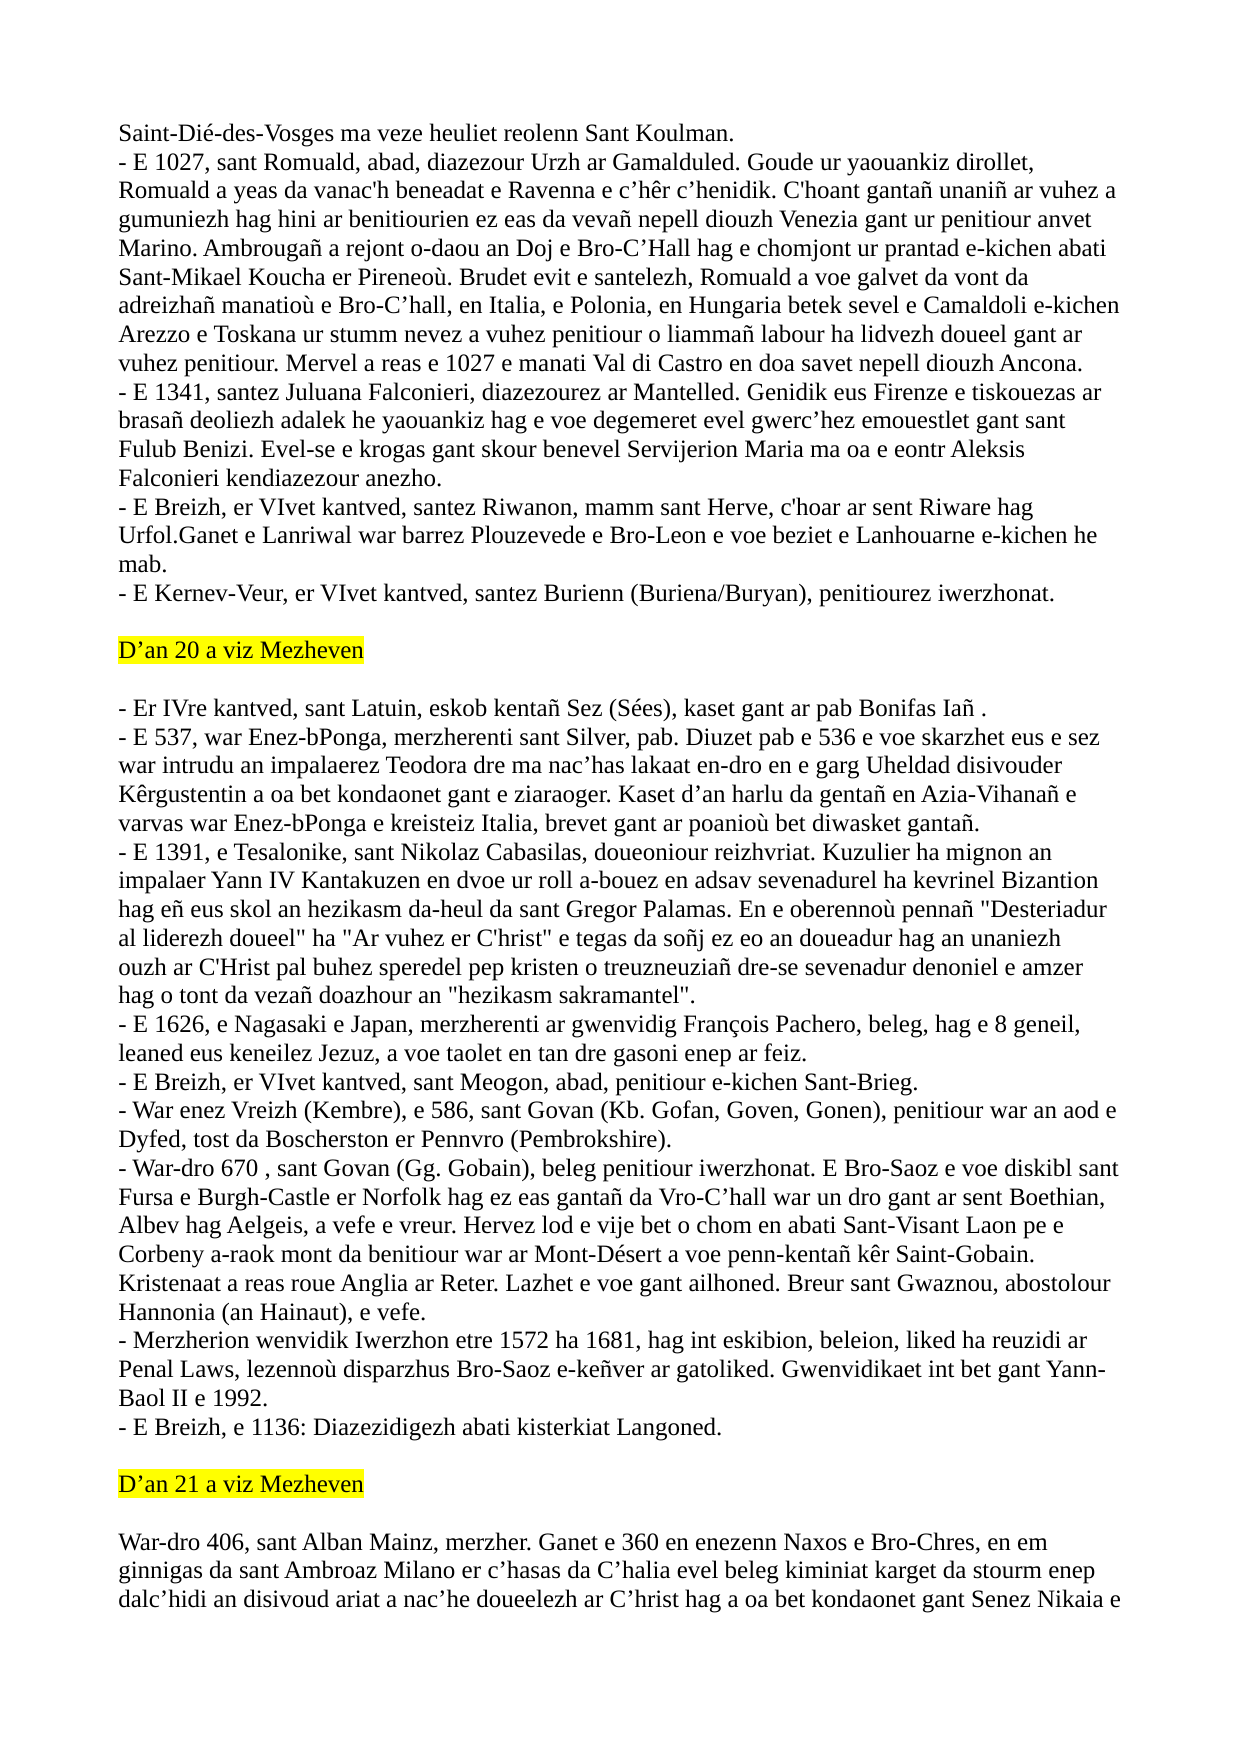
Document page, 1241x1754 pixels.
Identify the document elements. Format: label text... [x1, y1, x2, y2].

text - E 1341, santez Juluana Falconieri, diazezourez ar Mantelled. Genidik eus Firenze e tiskouezas ar brasañ deoliezh adalek he yaouankiz hag e voe degemeret evel gwerc’hez emouestlet gant sant Fulub Benizi. Evel-se e krogas gant skour benevel Servijerion Maria ma oa e eontr Aleksis Falconieri kendiazezour anezho. [118, 377, 1122, 492]
text - E Breizh, e 1136: Diazezidigezh abati kisterkiat Langoned. [118, 1412, 1122, 1441]
text D’an 21 a viz Mezheven [118, 1469, 1122, 1498]
text - E 1027, sant Romuald, abad, diazezour Urzh ar Gamalduled. Goude ur yaouankiz dirollet, Romuald a yeas da vanac'h beneadat e Ravenna e c’hêr c’henidik. C'hoant gantañ unaniñ ar vuhez a gumuniezh hag hini ar benitiourien ez eas da vevañ nepell diouzh Venezia gant ur penitiour anvet Marino. Ambrougañ a rejont o-daou an Doj e Bro-C’Hall hag e chomjont ur prantad e-kichen abati Sant-Mikael Koucha er Pireneoù. Brudet evit e santelezh, Romuald a voe galvet da vont da adreizhañ manatioù e Bro-C’hall, en Italia, e Polonia, en Hungaria betek sevel e Camaldoli e-kichen Arezzo e Toskana ur stumm nevez a vuhez penitiour o liammañ labour ha lidvezh doueel gant ar vuhez penitiour. Mervel a reas e 1027 e manati Val di Castro en doa savet nepell diouzh Ancona. [118, 147, 1122, 377]
text - E 1626, e Nagasaki e Japan, merzherenti ar gwenvidig François Pachero, beleg, hag e 8 geneil, [118, 1009, 1122, 1038]
text ouzh ar C'Hrist pal buhez speredel pep kristen o treuzneuziañ dre-se sevenadur denoniel e amzer hag o tont da vezañ doazhour an "hezikasm sakramantel". [118, 952, 1122, 1009]
text - Er IVre kantved, sant Latuin, eskob kentañ Sez (Sées), kaset gant ar pab Bonifas Iañ . [118, 693, 1122, 722]
text - E 1391, e Tesalonike, sant Nikolaz Cabasilas, doueoniour reizhvriat. Kuzulier ha mignon an impalaer Yann IV Kantakuzen en dvoe ur roll a-bouez en adsav sevenadurel ha kevrinel Bizantion hag eñ eus skol an hezikasm da-heul da sant Gregor Palamas. En e oberennoù pennañ "Desteriadur al liderezh doueel" ha "Ar vuhez er C'hrist" e tegas da soñj ez eo an doueadur hag an unaniezh [118, 837, 1122, 952]
text - E 537, war Enez-bPonga, merzherenti sant Silver, pab. Diuzet pab e 536 e voe skarzhet eus e sez war intrudu an impalaerez Teodora dre ma nac’has lakaat en-dro en e garg Uheldad disivouder Kêrgustentin a oa bet kondaonet gant e ziaraoger. Kaset d’an harlu da gentañ en Azia-Vihanañ e varvas war Enez-bPonga e kreisteiz Italia, brevet gant ar poanioù bet diwasket gantañ. [118, 722, 1122, 837]
text D’an 20 a viz Mezheven [118, 636, 1122, 664]
text - Merzherion wenvidik Iwerzhon etre 1572 ha 1681, hag int eskibion, beleion, liked ha reuzidi ar Penal Laws, lezennoù disparzhus Bro-Saoz e-keñver ar gatoliked. Gwenvidikaet int bet gant Yann-Baol II e 1992. [118, 1326, 1122, 1412]
text Saint-Dié-des-Vosges ma veze heuliet reolenn Sant Koulman. [118, 118, 1122, 147]
text - E Breizh, er VIvet kantved, sant Meogon, abad, penitiour e-kichen Sant-Brieg. [118, 1067, 1122, 1096]
text - War enez Vreizh (Kembre), e 586, sant Govan (Kb. Gofan, Goven, Gonen), penitiour war an aod e Dyfed, tost da Boscherston er Pennvro (Pembrokshire). [118, 1096, 1122, 1153]
text Hannonia (an Hainaut), e vefe. [118, 1297, 1122, 1326]
text War-dro 406, sant Alban Mainz, merzher. Ganet e 360 en enezenn Naxos e Bro-Chres, en em ginnigas da sant Ambroaz Milano er c’hasas da C’halia evel beleg kiminiat karget da stourm enep dalc’hidi an disivoud ariat a nac’he doueelezh ar C’hrist hag a oa bet kondaonet gant Senez Nikaia e [118, 1527, 1122, 1613]
text - E Breizh, er VIvet kantved, santez Riwanon, mamm sant Herve, c'hoar ar sent Riware hag Urfol.Ganet e Lanriwal war barrez Plouzevede e Bro-Leon e voe beziet e Lanhouarne e-kichen he mab. [118, 492, 1122, 578]
text leaned eus keneilez Jezuz, a voe taolet en tan dre gasoni enep ar feiz. [118, 1038, 1122, 1067]
text - War-dro 670 , sant Govan (Gg. Gobain), beleg penitiour iwerzhonat. E Bro-Saoz e voe diskibl sant Fursa e Burgh-Castle er Norfolk hag ez eas gantañ da Vro-C’hall war un dro gant ar sent Boethian, Albev hag Aelgeis, a vefe e vreur. Hervez lod e vije bet o chom en abati Sant-Visant Laon pe e Corbeny a-raok mont da benitiour war ar Mont-Désert a voe penn-kentañ kêr Saint-Gobain. Kristenaat a reas roue Anglia ar Reter. Lazhet e voe gant ailhoned. Breur sant Gwaznou, abostolour [118, 1153, 1122, 1297]
text - E Kernev-Veur, er VIvet kantved, santez Burienn (Buriena/Buryan), penitiourez iwerzhonat. [118, 578, 1122, 607]
